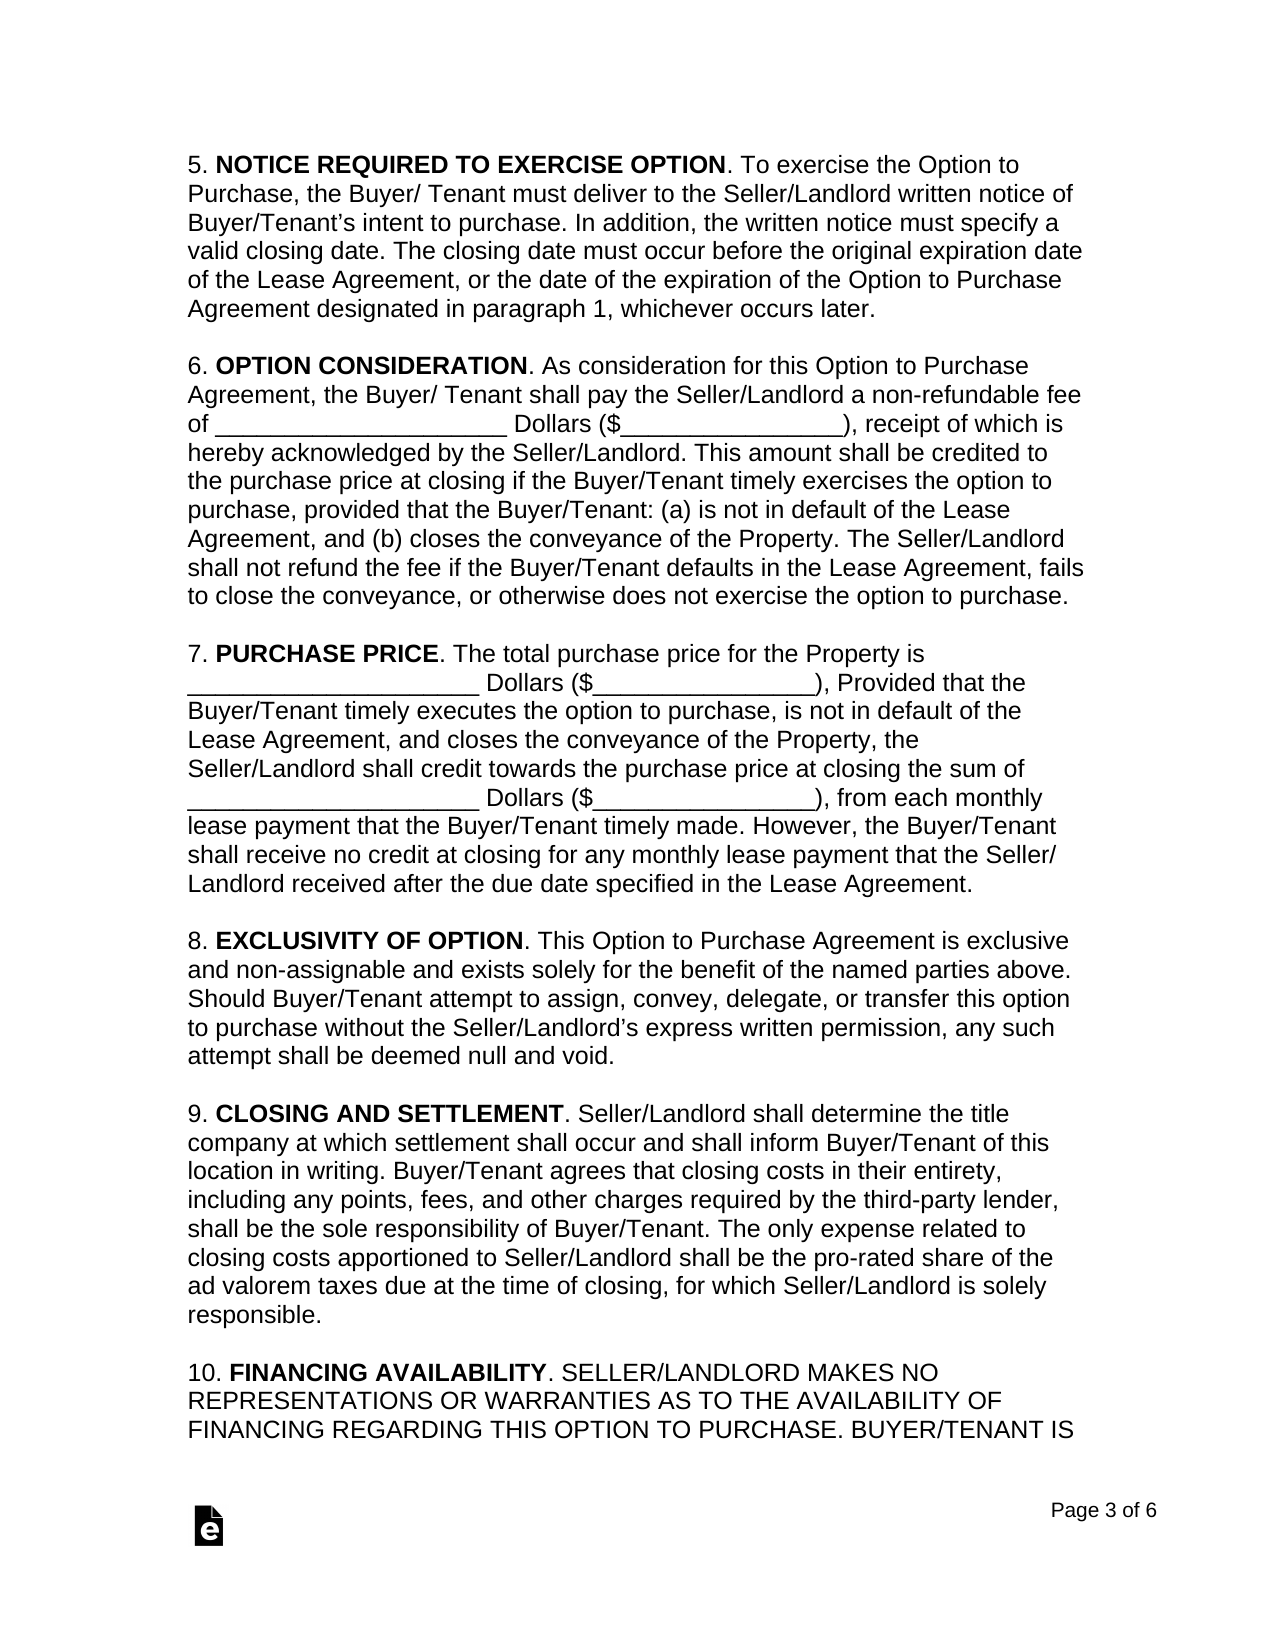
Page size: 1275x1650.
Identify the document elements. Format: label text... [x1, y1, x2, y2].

text 6. OPTION CONSIDERATION. As consideration for this Option to Purchase Agreement, the Buyer/ Tenant shall pay the Seller/Landlord a non-refundable fee of _____________________ Dollars ($________________), receipt of which is hereby acknowledged by the Seller/Landlord. This amount shall be credited to the purchase price at closing if the Buyer/Tenant timely exercises the option to purchase, provided that the Buyer/Tenant: (a) is not in default of the Lease Agreement, and (b) closes the conveyance of the Property. The Seller/Landlord shall not refund the fee if the Buyer/Tenant defaults in the Lease Agreement, fails to close the conveyance, or otherwise does not exercise the option to purchase. [187, 351, 1087, 610]
text 10. FINANCING AVAILABILITY. SELLER/LANDLORD MAKES NO REPRESENTATIONS OR WARRANTIES AS TO THE AVAILABILITY OF FINANCING REGARDING THIS OPTION TO PURCHASE. BUYER/TENANT IS [187, 1357, 1087, 1444]
text 9. CLOSING AND SETTLEMENT. Seller/Landlord shall determine the title company at which settlement shall occur and shall inform Buyer/Tenant of this location in writing. Buyer/Tenant agrees that closing costs in their entirety, including any points, fees, and other charges required by the third-party lender, shall be the sole responsibility of Buyer/Tenant. The only expense related to closing costs apportioned to Seller/Landlord shall be the pro-rated share of the ad valorem taxes due at the time of closing, for which Seller/Landlord is solely responsible. [187, 1099, 1087, 1329]
text 5. NOTICE REQUIRED TO EXERCISE OPTION. To exercise the Option to Purchase, the Buyer/ Tenant must deliver to the Seller/Landlord written notice of Buyer/Tenant’s intent to purchase. In addition, the written notice must specify a valid closing date. The closing date must occur before the original expiration date of the Lease Agreement, or the date of the expiration of the Option to Purchase Agreement designated in paragraph 1, whichever occurs later. [187, 150, 1087, 322]
text 7. PURCHASE PRICE. The total purchase price for the Property is _____________________ Dollars ($________________), Provided that the Buyer/Tenant timely executes the option to purchase, is not in default of the Lease Agreement, and closes the conveyance of the Property, the Seller/Landlord shall credit towards the purchase price at closing the sum of _____________________ Dollars ($________________), from each monthly lease payment that the Buyer/Tenant timely made. However, the Buyer/Tenant shall receive no credit at closing for any monthly lease payment that the Seller/ Landlord received after the due date specified in the Lease Agreement. [187, 639, 1087, 897]
text 8. EXCLUSIVITY OF OPTION. This Option to Purchase Agreement is exclusive and non-assignable and exists solely for the benefit of the named parties above. Should Buyer/Tenant attempt to assign, convey, delegate, or transfer this option to purchase without the Seller/Landlord’s express written permission, any such attempt shall be deemed null and void. [187, 926, 1087, 1070]
